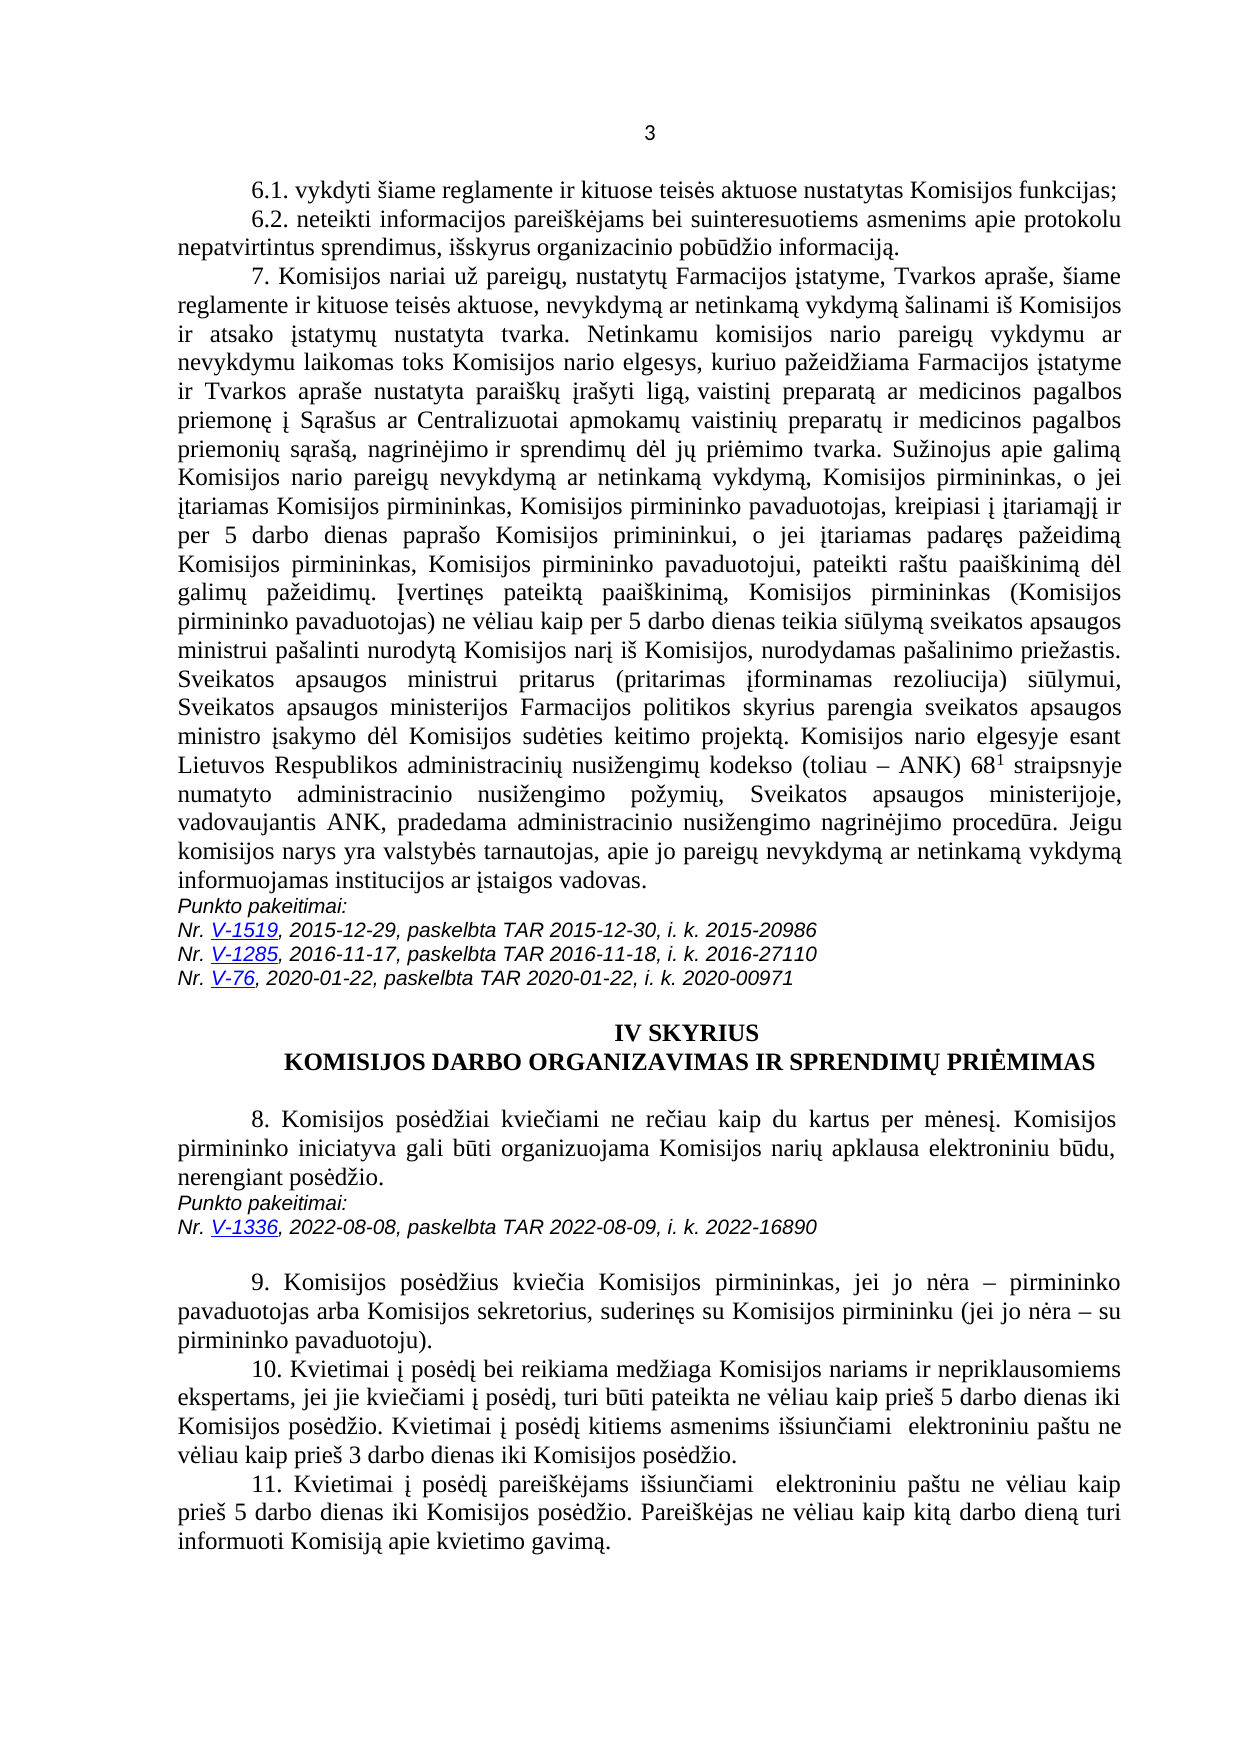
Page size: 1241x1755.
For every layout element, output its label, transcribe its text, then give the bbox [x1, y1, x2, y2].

text Nr. V-1519, 2015-12-29, paskelbta TAR 2015-12-30, i. k. 2015-20986 [177, 918, 1122, 942]
text Nr. V-76, 2020-01-22, paskelbta TAR 2020-01-22, i. k. 2020-00971 [177, 966, 1122, 989]
text 9. Komisijos posėdžius kviečia Komisijos pirmininkas, jei jo nėra – pirmininko pavaduotojas arba Komisijos sekretorius, suderinęs su Komisijos pirmininku (jei jo nėra – su pirmininko pavaduotoju). [177, 1267, 1122, 1354]
text 6.2. neteikti informacijos pareiškėjams bei suinteresuotiems asmenims apie protokolu nepatvirtintus sprendimus, išskyrus organizacinio pobūdžio informaciją. [177, 204, 1122, 261]
text 6.1. vykdyti šiame reglamente ir kituose teisės aktuose nustatytas Komisijos funkcijas; [177, 175, 1122, 204]
text KOMISIJOS DARBO ORGANIZAVIMAS IR SPRENDIMŲ PRIĖMIMAS [177, 1047, 1122, 1076]
text 10. Kvietimai į posėdį bei reikiama medžiaga Komisijos nariams ir nepriklausomiems ekspertams, jei jie kviečiami į posėdį, turi būti pateikta ne vėliau kaip prieš 5 darbo dienas iki Komisijos posėdžio. Kvietimai į posėdį kitiems asmenims išsiunčiami elektroniniu paštu ne vėliau kaip prieš 3 darbo dienas iki Komisijos posėdžio. [177, 1354, 1122, 1469]
text Punkto pakeitimai: [177, 1191, 1122, 1215]
text Nr. V-1336, 2022-08-08, paskelbta TAR 2022-08-09, i. k. 2022-16890 [177, 1215, 1122, 1239]
text 11. Kvietimai į posėdį pareiškėjams išsiunčiami elektroniniu paštu ne vėliau kaip prieš 5 darbo dienas iki Komisijos posėdžio. Pareiškėjas ne vėliau kaip kitą darbo dieną turi informuoti Komisiją apie kvietimo gavimą. [177, 1469, 1122, 1555]
text IV SKYRIUS [177, 1018, 1122, 1047]
text Punkto pakeitimai: [177, 894, 1122, 918]
text Nr. V-1285, 2016-11-17, paskelbta TAR 2016-11-18, i. k. 2016-27110 [177, 942, 1122, 966]
text 7. Komisijos nariai už pareigų, nustatytų Farmacijos įstatyme, Tvarkos apraše, šiame reglamente ir kituose teisės aktuose, nevykdymą ar netinkamą vykdymą šalinami iš Komisijos ir atsako įstatymų nustatyta tvarka. Netinkamu komisijos nario pareigų vykdymu ar nevykdymu laikomas toks Komisijos nario elgesys, kuriuo pažeidžiama Farmacijos įstatyme ir Tvarkos apraše nustatyta paraiškų įrašyti ligą, vaistinį preparatą ar medicinos pagalbos priemonę į Sąrašus ar Centralizuotai apmokamų vaistinių preparatų ir medicinos pagalbos priemonių sąrašą, nagrinėjimo ir sprendimų dėl jų priėmimo tvarka. Sužinojus apie galimą Komisijos nario pareigų nevykdymą ar netinkamą vykdymą, Komisijos pirmininkas, o jei įtariamas Komisijos pirmininkas, Komisijos pirmininko pavaduotojas, kreipiasi į įtariamąjį ir per 5 darbo dienas paprašo Komisijos primininkui, o jei įtariamas padaręs pažeidimą Komisijos pirmininkas, Komisijos pirmininko pavaduotojui, pateikti raštu paaiškinimą dėl galimų pažeidimų. Įvertinęs pateiktą paaiškinimą, Komisijos pirmininkas (Komisijos pirmininko pavaduotojas) ne vėliau kaip per 5 darbo dienas teikia siūlymą sveikatos apsaugos ministrui pašalinti nurodytą Komisijos narį iš Komisijos, nurodydamas pašalinimo priežastis. Sveikatos apsaugos ministrui pritarus (pritarimas įforminamas rezoliucija) siūlymui, Sveikatos apsaugos ministerijos Farmacijos politikos skyrius parengia sveikatos apsaugos ministro įsakymo dėl Komisijos sudėties keitimo projektą. Komisijos nario elgesyje esant Lietuvos Respublikos administracinių nusižengimų kodekso (toliau – ANK) 681 straipsnyje numatyto administracinio nusižengimo požymių, Sveikatos apsaugos ministerijoje, vadovaujantis ANK, pradedama administracinio nusižengimo nagrinėjimo procedūra. Jeigu komisijos narys yra valstybės tarnautojas, apie jo pareigų nevykdymą ar netinkamą vykdymą informuojamas institucijos ar įstaigos vadovas. [177, 261, 1122, 894]
text 8. Komisijos posėdžiai kviečiami ne rečiau kaip du kartus per mėnesį. Komisijos pirmininko iniciatyva gali būti organizuojama Komisijos narių apklausa elektroniniu būdu, nerengiant posėdžio. [177, 1104, 1116, 1191]
